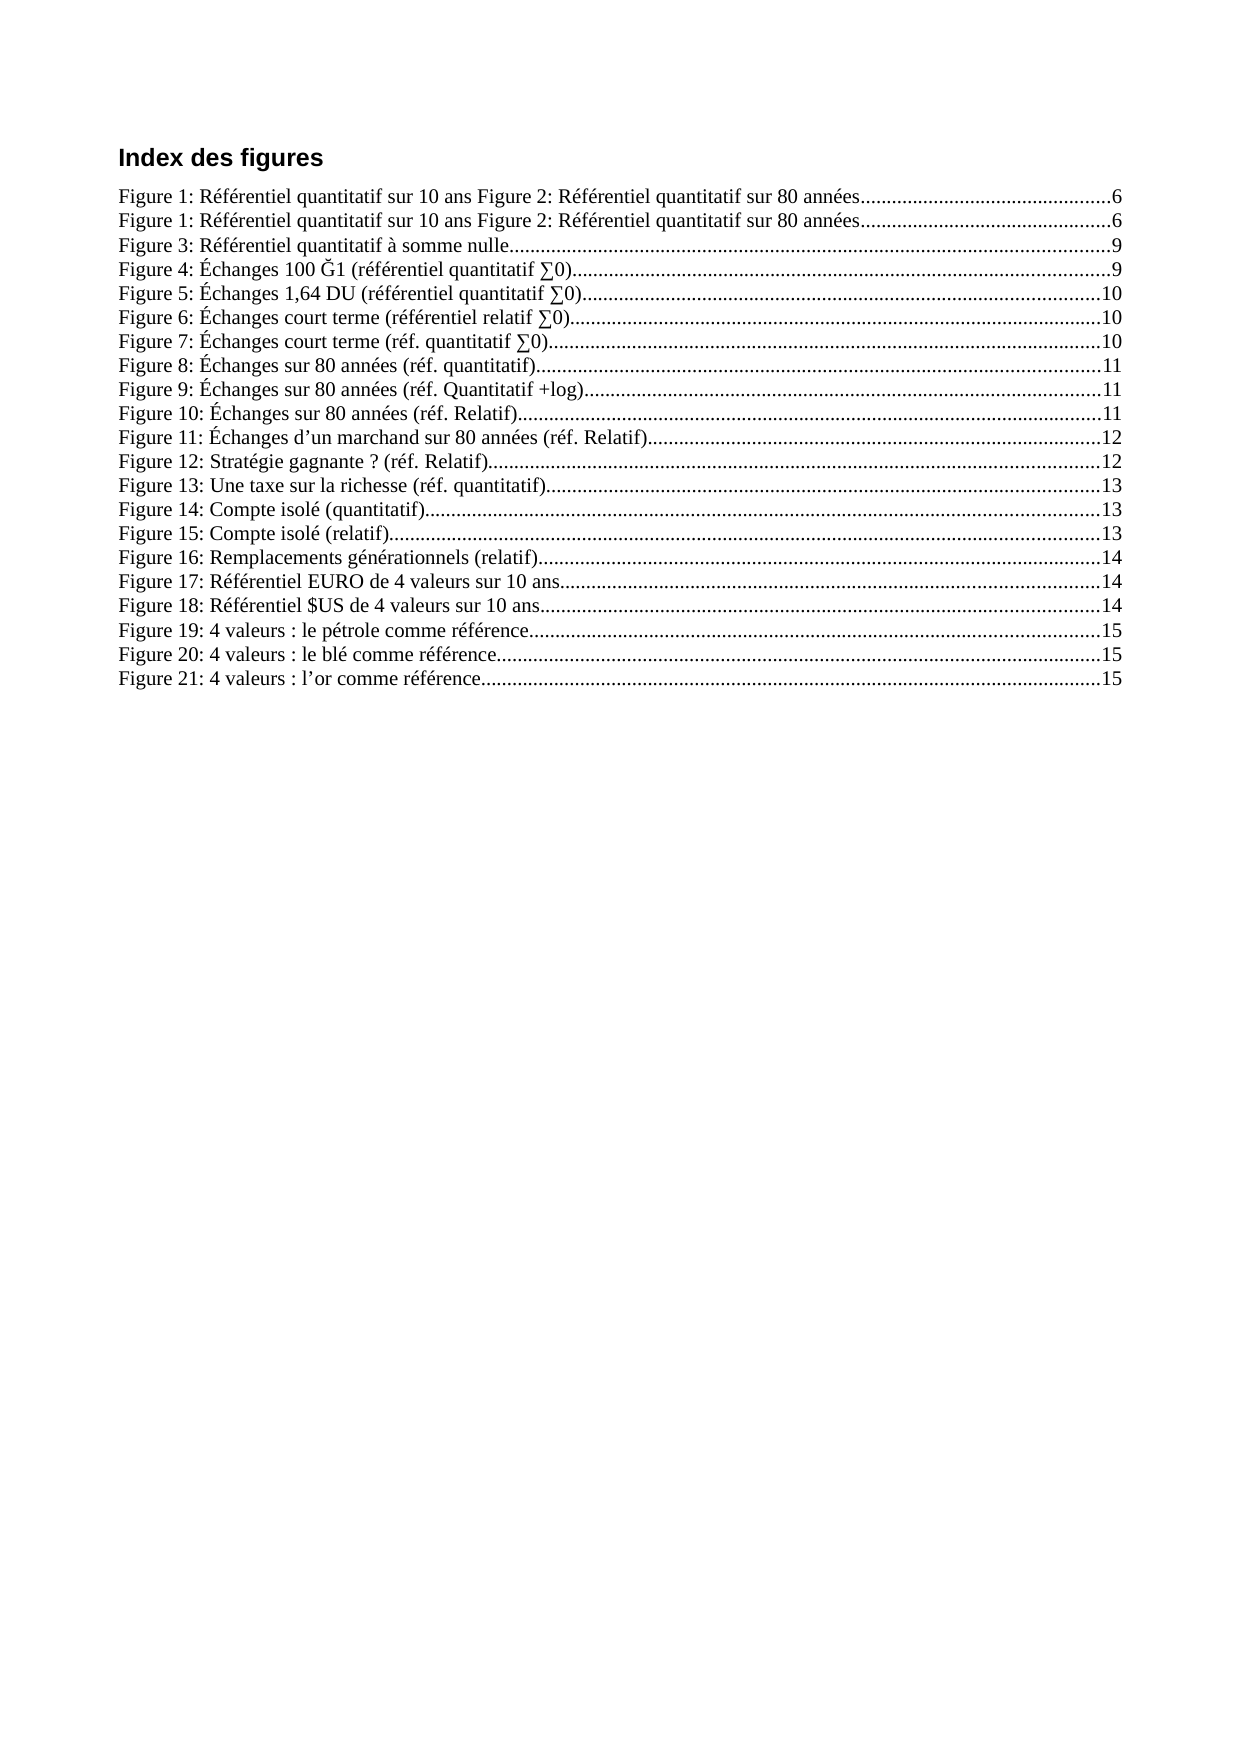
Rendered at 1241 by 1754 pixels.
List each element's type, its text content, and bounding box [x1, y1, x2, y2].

text Figure 3: Référentiel quantitatif à somme nulle 9 [118, 232, 1122, 257]
text Figure 1: Référentiel quantitatif sur 10 ans Figure 2: Référentiel quantitatif sur 80 années 6 [118, 184, 1122, 208]
text Figure 9: Échanges sur 80 années (réf. Quantitatif +log) 11 [118, 377, 1122, 401]
text Figure 16: Remplacements générationnels (relatif) 14 [118, 545, 1122, 569]
text Figure 12: Stratégie gagnante ? (réf. Relatif) 12 [118, 449, 1122, 473]
text Figure 10: Échanges sur 80 années (réf. Relatif) 11 [118, 401, 1122, 425]
text Figure 4: Échanges 100 Ğ1 (référentiel quantitatif ∑0) 9 [118, 257, 1122, 281]
text Figure 21: 4 valeurs : l’or comme référence 15 [118, 666, 1122, 690]
text Figure 18: Référentiel $US de 4 valeurs sur 10 ans 14 [118, 593, 1122, 617]
text Figure 8: Échanges sur 80 années (réf. quantitatif) 11 [118, 353, 1122, 377]
text Figure 11: Échanges d’un marchand sur 80 années (réf. Relatif) 12 [118, 425, 1122, 449]
text Figure 14: Compte isolé (quantitatif) 13 [118, 497, 1122, 521]
text Figure 19: 4 valeurs : le pétrole comme référence 15 [118, 617, 1122, 642]
text Figure 17: Référentiel EURO de 4 valeurs sur 10 ans 14 [118, 569, 1122, 593]
text Figure 15: Compte isolé (relatif) 13 [118, 521, 1122, 545]
subtitle Index des figures [118, 143, 1122, 172]
text Figure 5: Échanges 1,64 DU (référentiel quantitatif ∑0) 10 [118, 281, 1122, 305]
text Figure 7: Échanges court terme (réf. quantitatif ∑0) 10 [118, 329, 1122, 353]
text Figure 1: Référentiel quantitatif sur 10 ans Figure 2: Référentiel quantitatif sur 80 années 6 [118, 208, 1122, 232]
text Figure 20: 4 valeurs : le blé comme référence 15 [118, 642, 1122, 666]
text Figure 13: Une taxe sur la richesse (réf. quantitatif) 13 [118, 473, 1122, 497]
text Figure 6: Échanges court terme (référentiel relatif ∑0) 10 [118, 305, 1122, 329]
